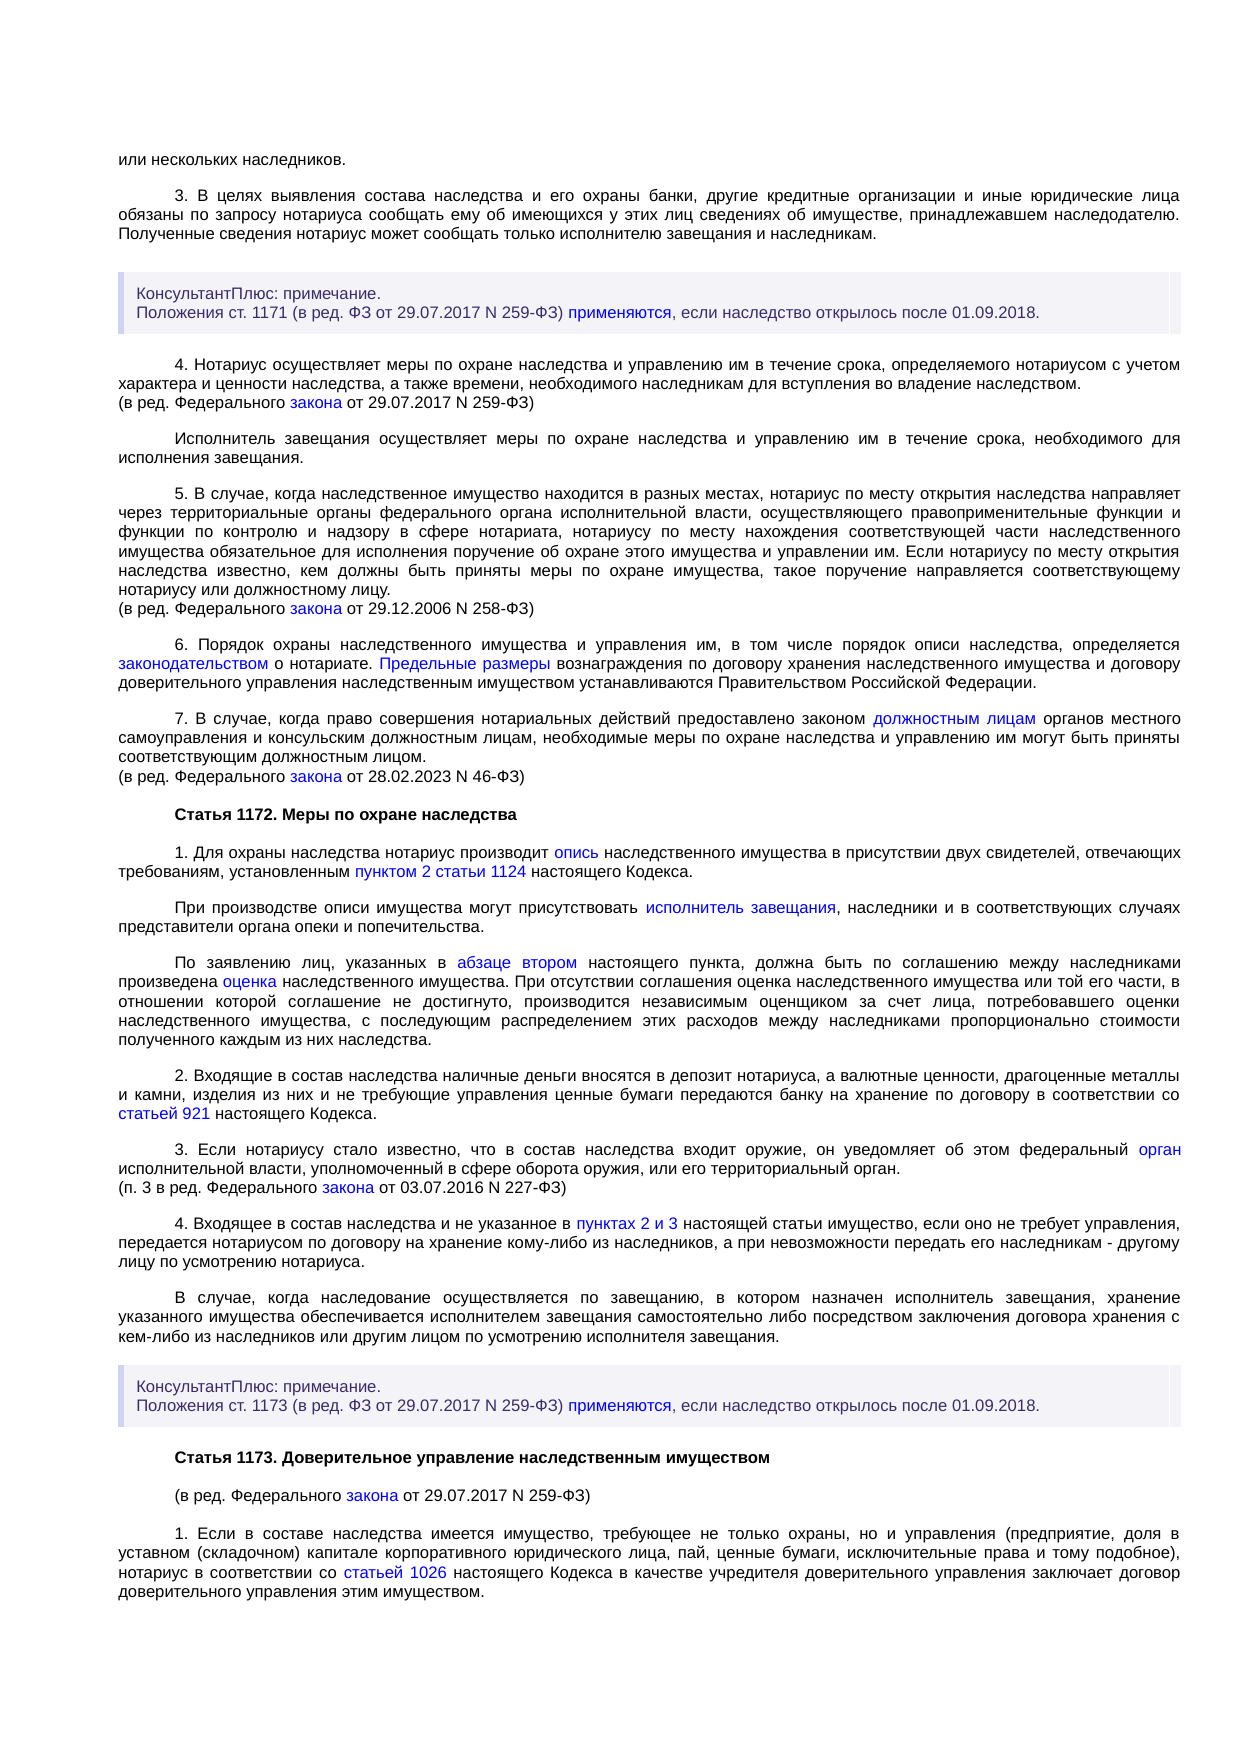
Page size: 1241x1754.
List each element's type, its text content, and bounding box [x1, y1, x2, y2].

text (в ред. Федерального закона от 29.12.2006 N 258-ФЗ) [118, 599, 1181, 618]
text 1. Если в составе наследства имеется имущество, требующее не только охраны, но и управления (предприятие, доля в уставном (складочном) капитале корпоративного юридического лица, пай, ценные бумаги, исключительные права и тому подобное), нотариус в соответствии со статьей 1026 настоящего Кодекса в качестве учредителя доверительного управления заключает договор доверительного управления этим имуществом. [118, 1524, 1181, 1601]
text (п. 3 в ред. Федерального закона от 03.07.2016 N 227-ФЗ) [118, 1178, 1181, 1197]
table_header [124, 272, 136, 334]
table_header [118, 272, 124, 334]
text (в ред. Федерального закона от 29.07.2017 N 259-ФЗ) [118, 1486, 1181, 1505]
text 3. Если нотариусу стало известно, что в состав наследства входит оружие, он уведомляет об этом федеральный орган исполнительной власти, уполномоченный в сфере оборота оружия, или его территориальный орган. [118, 1140, 1181, 1178]
subtitle Статья 1172. Меры по охране наследства [118, 805, 1181, 824]
text 5. В случае, когда наследственное имущество находится в разных местах, нотариус по месту открытия наследства направляет через территориальные органы федерального органа исполнительной власти, осуществляющего правоприменительные функции и функции по контролю и надзору в сфере нотариата, нотариусу по месту нахождения соответствующей части наследственного имущества обязательное для исполнения поручение об охране этого имущества и управлении им. Если нотариусу по месту открытия наследства известно, кем должны быть приняты меры по охране имущества, такое поручение направляется соответствующему нотариусу или должностному лицу. [118, 484, 1181, 599]
text 4. Нотариус осуществляет меры по охране наследства и управлению им в течение срока, определяемого нотариусом с учетом характера и ценности наследства, а также времени, необходимого наследникам для вступления во владение наследством. [118, 355, 1181, 393]
text 6. Порядок охраны наследственного имущества и управления им, в том числе порядок описи наследства, определяется законодательством о нотариате. Предельные размеры вознаграждения по договору хранения наследственного имущества и договору доверительного управления наследственным имуществом устанавливаются Правительством Российской Федерации. [118, 635, 1181, 692]
subtitle Статья 1173. Доверительное управление наследственным имуществом [118, 1447, 1181, 1467]
table_header [118, 1365, 124, 1427]
table_header [1170, 272, 1181, 334]
table_header [1170, 1365, 1181, 1427]
text 4. Входящее в состав наследства и не указанное в пунктах 2 и 3 настоящей статьи имущество, если оно не требует управления, передается нотариусом по договору на хранение кому-либо из наследников, а при невозможности передать его наследникам - другому лицу по усмотрению нотариуса. [118, 1214, 1181, 1271]
text В случае, когда наследование осуществляется по завещанию, в котором назначен исполнитель завещания, хранение указанного имущества обеспечивается исполнителем завещания самостоятельно либо посредством заключения договора хранения с кем-либо из наследников или другим лицом по усмотрению исполнителя завещания. [118, 1288, 1181, 1346]
text 3. В целях выявления состава наследства и его охраны банки, другие кредитные организации и иные юридические лица обязаны по запросу нотариуса сообщать ему об имеющихся у этих лиц сведениях об имуществе, принадлежавшем наследодателю. Полученные сведения нотариус может сообщать только исполнителю завещания и наследникам. [118, 186, 1181, 243]
text 7. В случае, когда право совершения нотариальных действий предоставлено законом должностным лицам органов местного самоуправления и консульским должностным лицам, необходимые меры по охране наследства и управлению им могут быть приняты соответствующим должностным лицом. [118, 709, 1181, 766]
text По заявлению лиц, указанных в абзаце втором настоящего пункта, должна быть по соглашению между наследниками произведена оценка наследственного имущества. При отсутствии соглашения оценка наследственного имущества или той его части, в отношении которой соглашение не достигнуто, производится независимым оценщиком за счет лица, потребовавшего оценки наследственного имущества, с последующим распределением этих расходов между наследниками пропорционально стоимости полученного каждым из них наследства. [118, 953, 1181, 1049]
text 2. Входящие в состав наследства наличные деньги вносятся в депозит нотариуса, а валютные ценности, драгоценные металлы и камни, изделия из них и не требующие управления ценные бумаги передаются банку на хранение по договору в соответствии со статьей 921 настоящего Кодекса. [118, 1066, 1181, 1123]
text (в ред. Федерального закона от 29.07.2017 N 259-ФЗ) [118, 393, 1181, 412]
table_header [124, 1365, 136, 1427]
text Исполнитель завещания осуществляет меры по охране наследства и управлению им в течение срока, необходимого для исполнения завещания. [118, 429, 1181, 467]
text При производстве описи имущества могут присутствовать исполнитель завещания, наследники и в соответствующих случаях представители органа опеки и попечительства. [118, 898, 1181, 936]
table_header КонсультантПлюс: примечание. Положения ст. 1173 (в ред. ФЗ от 29.07.2017 N 259-ФЗ) применяются, если наследство открылось после 01.09.2018. [136, 1365, 1169, 1427]
text (в ред. Федерального закона от 28.02.2023 N 46-ФЗ) [118, 766, 1181, 786]
text или нескольких наследников. [118, 150, 1181, 169]
text 1. Для охраны наследства нотариус производит опись наследственного имущества в присутствии двух свидетелей, отвечающих требованиям, установленным пунктом 2 статьи 1124 настоящего Кодекса. [118, 843, 1181, 881]
table_header КонсультантПлюс: примечание. Положения ст. 1171 (в ред. ФЗ от 29.07.2017 N 259-ФЗ) применяются, если наследство открылось после 01.09.2018. [136, 272, 1169, 334]
